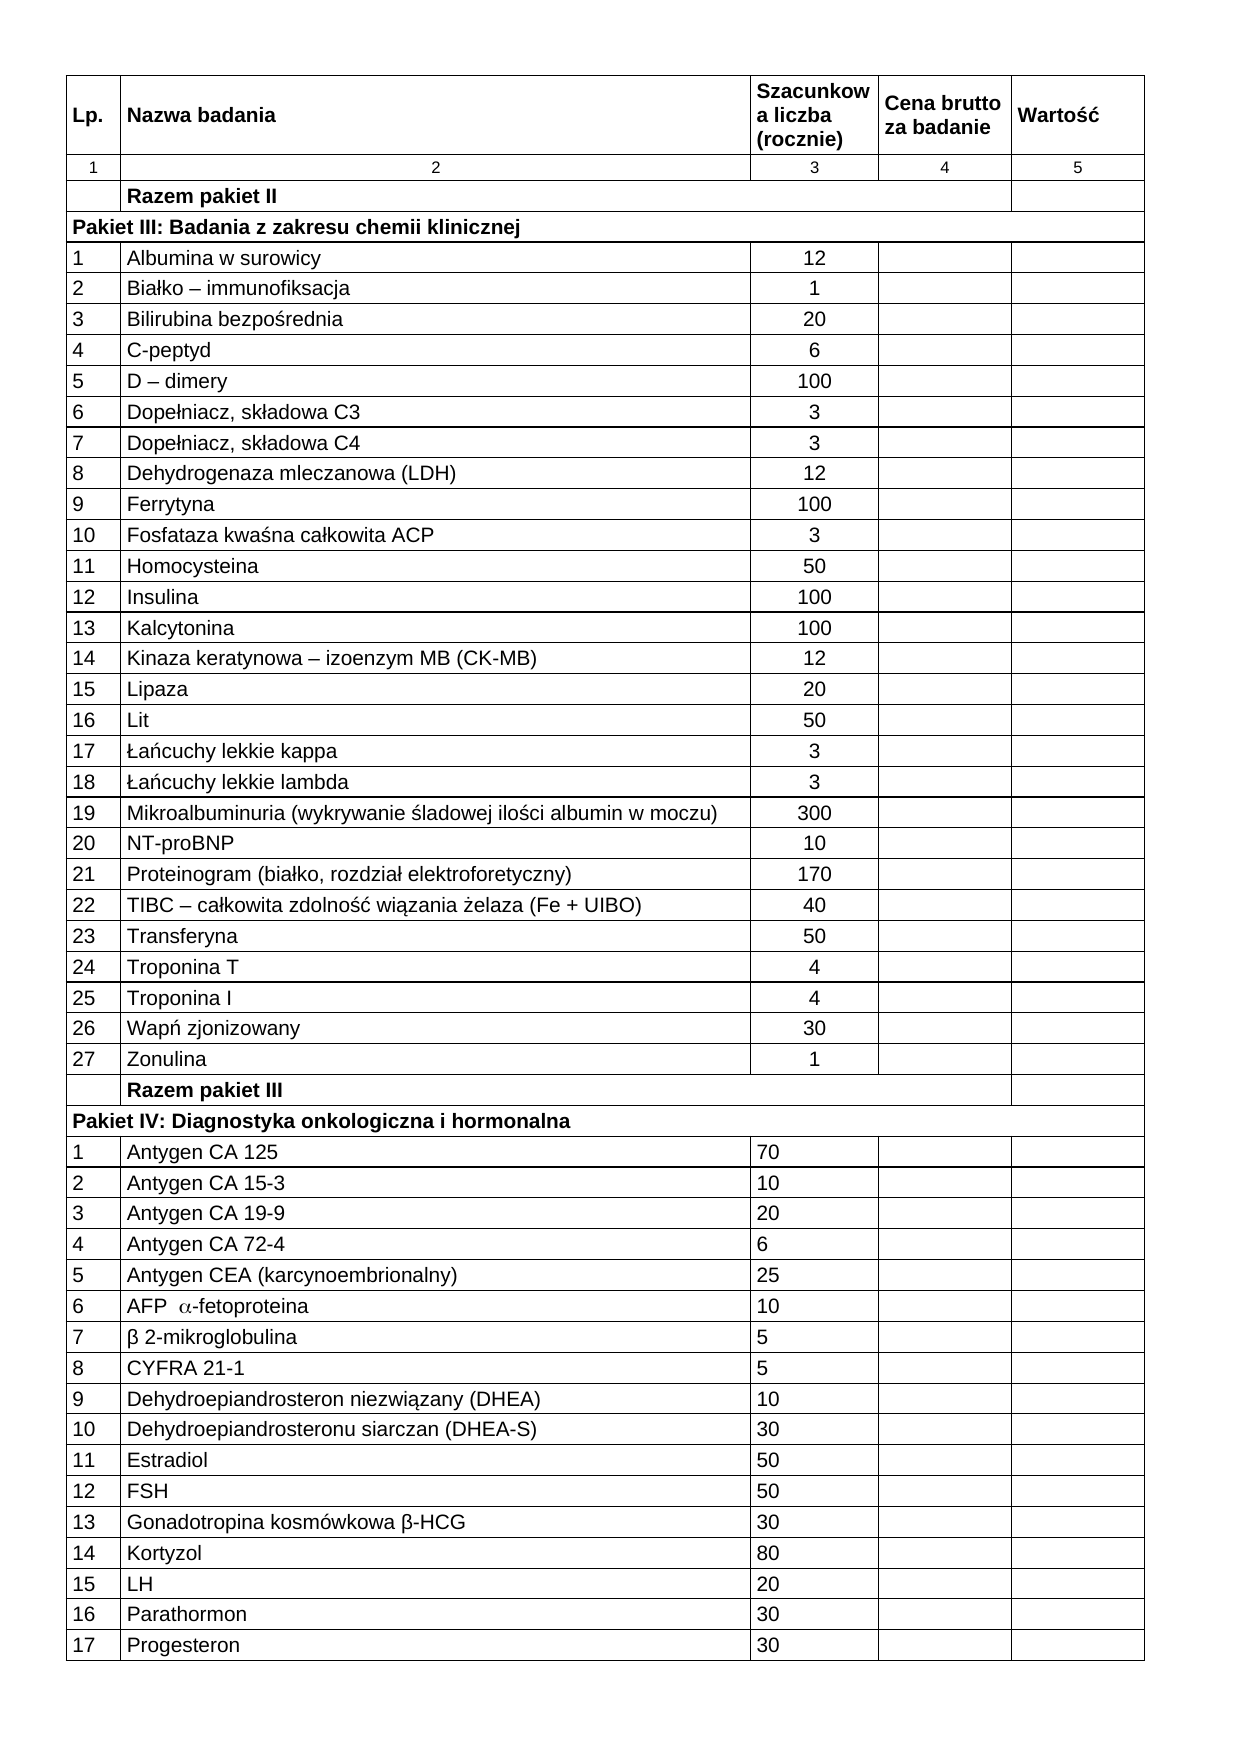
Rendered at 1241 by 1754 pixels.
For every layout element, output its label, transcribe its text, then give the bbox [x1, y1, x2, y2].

table_cell [1012, 1538, 1144, 1567]
table_cell 15 [67, 1569, 120, 1598]
table_cell Insulina [121, 582, 750, 611]
table_cell 30 [751, 1630, 878, 1660]
table_cell 12 [751, 643, 878, 673]
table_cell [1012, 674, 1144, 704]
table_cell 6 [67, 1291, 120, 1321]
table_cell [1012, 1507, 1144, 1537]
table_cell 2 [67, 273, 120, 303]
table_cell [1012, 1476, 1144, 1506]
table_cell [1012, 1198, 1144, 1228]
table_cell [1012, 1260, 1144, 1290]
table_cell 70 [751, 1137, 878, 1166]
table_header Szacunkowa liczba (rocznie) [751, 76, 878, 154]
table_cell [879, 674, 1011, 704]
table_cell [879, 489, 1011, 519]
table_cell 5 [1012, 155, 1144, 180]
table_cell [879, 952, 1011, 981]
table_cell 10 [67, 520, 120, 550]
table_cell [1012, 705, 1144, 735]
table_cell 1 [751, 1044, 878, 1074]
table_cell [1012, 643, 1144, 673]
table_header Lp. [67, 76, 120, 154]
table_cell [1012, 1599, 1144, 1629]
table_cell 11 [67, 1445, 120, 1475]
table_cell [1012, 828, 1144, 858]
table_cell 5 [67, 366, 120, 396]
table_cell Albumina w surowicy [121, 243, 750, 272]
table_cell [879, 859, 1011, 889]
table_cell 5 [67, 1260, 120, 1290]
table_cell 4 [67, 1229, 120, 1259]
table_cell 12 [751, 458, 878, 488]
table_cell Dopełniacz, składowa C4 [121, 428, 750, 457]
table_cell [879, 613, 1011, 642]
table_cell 9 [67, 489, 120, 519]
table_cell [1012, 921, 1144, 951]
table_cell FSH [121, 1476, 750, 1506]
table_cell [879, 1507, 1011, 1537]
table_cell Gonadotropina kosmówkowa β-HCG [121, 1507, 750, 1537]
table_cell [1012, 1445, 1144, 1475]
table_cell 8 [67, 458, 120, 488]
table_cell 100 [751, 366, 878, 396]
table_cell [879, 1445, 1011, 1475]
table_cell Pakiet IV: Diagnostyka onkologiczna i hormonalna [67, 1106, 1144, 1136]
table_cell 3 [751, 520, 878, 550]
table_cell 3 [751, 736, 878, 766]
table_cell 30 [751, 1599, 878, 1629]
table_cell 20 [751, 1198, 878, 1228]
table_cell 2 [121, 155, 750, 180]
table_cell Transferyna [121, 921, 750, 951]
table_cell NT-proBNP [121, 828, 750, 858]
table_cell Dehydroepiandrosteron niezwiązany (DHEA) [121, 1384, 750, 1413]
table_cell [1012, 952, 1144, 981]
table_cell AFP -fetoproteina [121, 1291, 750, 1321]
table_cell [879, 1414, 1011, 1444]
table_cell 4 [67, 335, 120, 365]
table_cell Lipaza [121, 674, 750, 704]
table_cell 80 [751, 1538, 878, 1567]
table_cell [879, 1168, 1011, 1197]
table_cell [1012, 1569, 1144, 1598]
table_cell Antygen CEA (karcynoembrionalny) [121, 1260, 750, 1290]
table_cell 4 [879, 155, 1011, 180]
table_cell 23 [67, 921, 120, 951]
table_cell 16 [67, 705, 120, 735]
table_cell 16 [67, 1599, 120, 1629]
table_cell 13 [67, 1507, 120, 1537]
table_cell 4 [751, 983, 878, 1012]
table_cell [1012, 1168, 1144, 1197]
table_cell [1012, 1353, 1144, 1382]
table_cell [1012, 520, 1144, 550]
table_cell 50 [751, 1476, 878, 1506]
table_cell [879, 736, 1011, 766]
table_cell [1012, 1229, 1144, 1259]
table_cell 25 [67, 983, 120, 1012]
table_cell 300 [751, 798, 878, 827]
table_cell [1012, 1137, 1144, 1166]
table_cell 20 [751, 304, 878, 334]
table_cell [1012, 397, 1144, 426]
table_cell [1012, 551, 1144, 581]
table_cell [879, 1476, 1011, 1506]
table_cell 14 [67, 643, 120, 673]
table_cell 27 [67, 1044, 120, 1074]
table_cell [1012, 1291, 1144, 1321]
table_cell Dehydroepiandrosteronu siarczan (DHEA-S) [121, 1414, 750, 1444]
table_cell 3 [751, 155, 878, 180]
table_cell 19 [67, 798, 120, 827]
table_cell [1012, 859, 1144, 889]
table_cell [879, 1198, 1011, 1228]
table_cell Białko – immunofiksacja [121, 273, 750, 303]
table_cell 20 [751, 1569, 878, 1598]
table_cell 50 [751, 921, 878, 951]
table_cell Antygen CA 15-3 [121, 1168, 750, 1197]
table_cell 6 [67, 397, 120, 426]
table_cell 30 [751, 1013, 878, 1043]
table_cell [879, 1260, 1011, 1290]
table_cell [1012, 983, 1144, 1012]
table_cell [879, 828, 1011, 858]
table_cell [879, 397, 1011, 426]
table_cell 7 [67, 1322, 120, 1352]
table_cell [879, 1013, 1011, 1043]
table_cell 10 [67, 1414, 120, 1444]
table_cell [879, 1538, 1011, 1567]
table_cell [879, 1353, 1011, 1382]
table_cell 1 [67, 155, 120, 180]
table_cell 4 [751, 952, 878, 981]
table_cell [1012, 273, 1144, 303]
table_cell [1012, 181, 1144, 211]
table_cell [879, 1137, 1011, 1166]
table_cell 7 [67, 428, 120, 457]
table_header Wartość [1012, 76, 1144, 154]
table_cell 2 [67, 1168, 120, 1197]
table_cell C-peptyd [121, 335, 750, 365]
table_cell [1012, 1414, 1144, 1444]
table_cell Ferrytyna [121, 489, 750, 519]
table_cell 6 [751, 335, 878, 365]
table_cell 1 [67, 243, 120, 272]
table_cell [1012, 458, 1144, 488]
table_cell Dopełniacz, składowa C3 [121, 397, 750, 426]
table_cell 26 [67, 1013, 120, 1043]
table_cell [879, 428, 1011, 457]
table_cell Troponina T [121, 952, 750, 981]
table_cell 1 [751, 273, 878, 303]
table_cell [879, 890, 1011, 920]
table_cell [67, 1075, 120, 1105]
table_cell Zonulina [121, 1044, 750, 1074]
table_cell LH [121, 1569, 750, 1598]
table_cell 40 [751, 890, 878, 920]
table_cell [879, 1599, 1011, 1629]
table_cell [1012, 1075, 1144, 1105]
table_cell [1012, 428, 1144, 457]
table_cell [67, 181, 120, 211]
table_cell 17 [67, 736, 120, 766]
table_cell [879, 1229, 1011, 1259]
table_cell Kinaza keratynowa – izoenzym MB (CK-MB) [121, 643, 750, 673]
table_cell 50 [751, 551, 878, 581]
table_cell CYFRA 21-1 [121, 1353, 750, 1382]
table_cell 8 [67, 1353, 120, 1382]
table_cell Kalcytonina [121, 613, 750, 642]
table_header Nazwa badania [121, 76, 750, 154]
table_cell D – dimery [121, 366, 750, 396]
table_cell 3 [751, 428, 878, 457]
table_cell 18 [67, 767, 120, 796]
table_cell [879, 1322, 1011, 1352]
table_cell 3 [67, 304, 120, 334]
table_cell Parathormon [121, 1599, 750, 1629]
table_cell Antygen CA 125 [121, 1137, 750, 1166]
table_cell 12 [67, 582, 120, 611]
table_cell 5 [751, 1322, 878, 1352]
table_cell 11 [67, 551, 120, 581]
table_cell [1012, 335, 1144, 365]
table_cell Razem pakiet II [121, 181, 1011, 211]
table_cell [1012, 767, 1144, 796]
table_cell [879, 1044, 1011, 1074]
table_cell 30 [751, 1507, 878, 1537]
table_cell [879, 705, 1011, 735]
table_cell 1 [67, 1137, 120, 1166]
table_cell 30 [751, 1414, 878, 1444]
table_cell 50 [751, 1445, 878, 1475]
table_cell [879, 520, 1011, 550]
table_cell [879, 983, 1011, 1012]
table_cell [1012, 1013, 1144, 1043]
table_cell [1012, 1630, 1144, 1660]
table_cell [879, 458, 1011, 488]
table_cell 100 [751, 582, 878, 611]
table_cell Mikroalbuminuria (wykrywanie śladowej ilości albumin w moczu) [121, 798, 750, 827]
table_cell [879, 643, 1011, 673]
table_cell Estradiol [121, 1445, 750, 1475]
table_cell Antygen CA 19-9 [121, 1198, 750, 1228]
table_cell Homocysteina [121, 551, 750, 581]
table_cell [879, 366, 1011, 396]
table_cell [1012, 366, 1144, 396]
table_cell 9 [67, 1384, 120, 1413]
table_cell [879, 1384, 1011, 1413]
table_cell [1012, 243, 1144, 272]
table_cell [879, 767, 1011, 796]
table_cell [1012, 613, 1144, 642]
table_cell 21 [67, 859, 120, 889]
table_cell 10 [751, 1291, 878, 1321]
table_cell 5 [751, 1353, 878, 1382]
table_cell [1012, 1044, 1144, 1074]
table_cell [879, 1630, 1011, 1660]
table_cell [879, 335, 1011, 365]
table_cell 25 [751, 1260, 878, 1290]
table_cell [879, 921, 1011, 951]
table_cell 50 [751, 705, 878, 735]
table_cell 20 [67, 828, 120, 858]
table_cell 10 [751, 1168, 878, 1197]
table_cell [1012, 489, 1144, 519]
table_cell [1012, 798, 1144, 827]
table_cell Progesteron [121, 1630, 750, 1660]
table_cell 3 [751, 397, 878, 426]
table_cell [879, 304, 1011, 334]
table_cell [1012, 1322, 1144, 1352]
table_cell Kortyzol [121, 1538, 750, 1567]
table_cell Dehydrogenaza mleczanowa (LDH) [121, 458, 750, 488]
table_cell Proteinogram (białko, rozdział elektroforetyczny) [121, 859, 750, 889]
table_cell Wapń zjonizowany [121, 1013, 750, 1043]
table_cell 14 [67, 1538, 120, 1567]
table_cell Fosfataza kwaśna całkowita ACP [121, 520, 750, 550]
table_cell Łańcuchy lekkie lambda [121, 767, 750, 796]
table_header Cena brutto za badanie [879, 76, 1011, 154]
table_cell [879, 798, 1011, 827]
table_cell TIBC – całkowita zdolność wiązania żelaza (Fe + UIBO) [121, 890, 750, 920]
table_cell 170 [751, 859, 878, 889]
table_cell 6 [751, 1229, 878, 1259]
table_cell 3 [751, 767, 878, 796]
table_cell 22 [67, 890, 120, 920]
table_cell Troponina I [121, 983, 750, 1012]
table_cell [879, 1291, 1011, 1321]
table_cell β 2-mikroglobulina [121, 1322, 750, 1352]
table_cell 20 [751, 674, 878, 704]
table_cell [1012, 582, 1144, 611]
table_cell [879, 243, 1011, 272]
table_cell [1012, 1384, 1144, 1413]
table_cell 15 [67, 674, 120, 704]
table_cell Antygen CA 72-4 [121, 1229, 750, 1259]
table_cell 24 [67, 952, 120, 981]
table_cell 3 [67, 1198, 120, 1228]
table_cell [1012, 890, 1144, 920]
table_cell 10 [751, 828, 878, 858]
table_cell [1012, 736, 1144, 766]
table_cell [879, 582, 1011, 611]
table_cell [879, 273, 1011, 303]
table_cell [879, 1569, 1011, 1598]
table_cell [879, 551, 1011, 581]
table_cell Bilirubina bezpośrednia [121, 304, 750, 334]
table_cell 100 [751, 489, 878, 519]
table_cell Lit [121, 705, 750, 735]
table_cell Łańcuchy lekkie kappa [121, 736, 750, 766]
table_cell [1012, 304, 1144, 334]
table_cell 12 [751, 243, 878, 272]
table_cell 10 [751, 1384, 878, 1413]
table_cell Pakiet III: Badania z zakresu chemii klinicznej [67, 212, 1144, 241]
table_cell 17 [67, 1630, 120, 1660]
table_cell Razem pakiet III [121, 1075, 1011, 1105]
table_cell 100 [751, 613, 878, 642]
table_cell 12 [67, 1476, 120, 1506]
table_cell 13 [67, 613, 120, 642]
